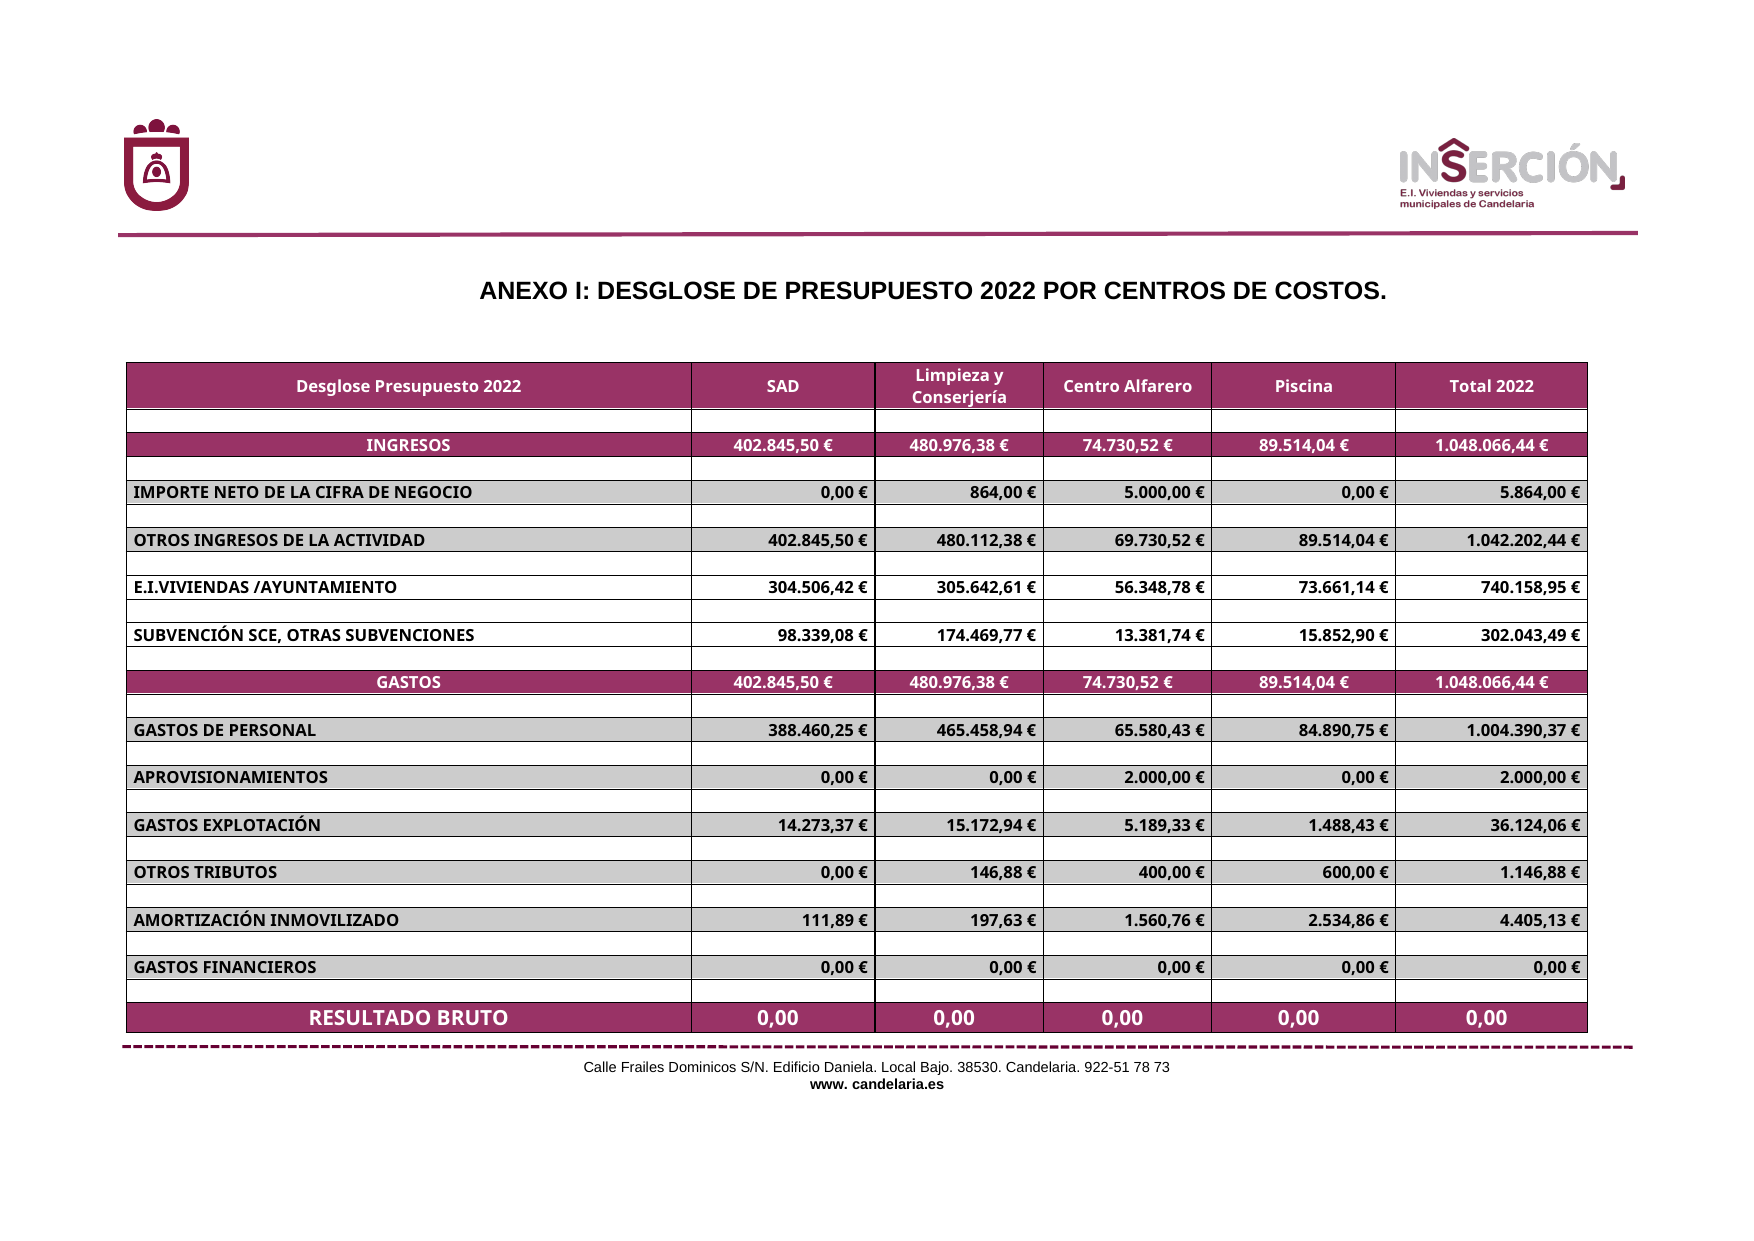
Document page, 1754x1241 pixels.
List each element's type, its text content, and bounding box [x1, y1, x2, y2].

table_cell [1212, 552, 1395, 575]
table_cell SUBVENCIÓN SCE, OTRAS SUBVENCIONES [127, 623, 691, 646]
table_cell [1044, 885, 1211, 907]
table_cell 0,00 € [692, 481, 874, 503]
table_cell 2.000,00 € [1044, 766, 1211, 788]
table_cell [127, 505, 691, 527]
table_cell [876, 505, 1043, 527]
table_cell 146,88 € [876, 861, 1043, 883]
table_cell [127, 410, 691, 432]
table_cell OTROS TRIBUTOS [127, 861, 691, 883]
table_cell 69.730,52 € [1044, 528, 1211, 551]
table_cell [1396, 600, 1587, 622]
table_cell [127, 742, 691, 765]
table_cell 89.514,04 € [1212, 433, 1395, 456]
table_cell [1044, 552, 1211, 575]
table_cell [1044, 980, 1211, 1002]
table_cell 740.158,95 € [1396, 576, 1587, 598]
table_cell 2.000,00 € [1396, 766, 1587, 788]
table_cell [127, 837, 691, 860]
table_cell 2.534,86 € [1212, 908, 1395, 931]
table_cell [127, 885, 691, 907]
table_cell 1.004.390,37 € [1396, 718, 1587, 741]
table_cell 1.048.066,44 € [1396, 433, 1587, 456]
table_cell 74.730,52 € [1044, 433, 1211, 456]
table_cell [127, 790, 691, 812]
table_cell [692, 980, 874, 1002]
table_cell 480.112,38 € [876, 528, 1043, 551]
table_cell GASTOS FINANCIEROS [127, 956, 691, 978]
table_cell [1396, 932, 1587, 955]
table_cell 0,00 [1212, 1003, 1395, 1032]
table_cell [1396, 742, 1587, 765]
table_cell [1396, 552, 1587, 575]
table_cell 197,63 € [876, 908, 1043, 931]
table_cell 0,00 € [876, 956, 1043, 978]
table_header Desglose Presupuesto 2022 [127, 363, 691, 408]
table_cell [1212, 932, 1395, 955]
table_cell 13.381,74 € [1044, 623, 1211, 646]
table_cell 5.189,33 € [1044, 813, 1211, 836]
table_cell 174.469,77 € [876, 623, 1043, 646]
table_cell [1044, 410, 1211, 432]
table_cell 1.146,88 € [1396, 861, 1587, 883]
table_cell 5.864,00 € [1396, 481, 1587, 503]
table_cell [1212, 695, 1395, 717]
table_cell GASTOS [127, 671, 691, 693]
table_cell [1396, 457, 1587, 480]
table_cell 15.852,90 € [1212, 623, 1395, 646]
table_cell [1212, 742, 1395, 765]
table_cell E.I.VIVIENDAS /AYUNTAMIENTO [127, 576, 691, 598]
table_cell [127, 552, 691, 575]
table_cell 480.976,38 € [876, 671, 1043, 693]
table_cell 98.339,08 € [692, 623, 874, 646]
table_cell [1212, 600, 1395, 622]
table_cell [876, 980, 1043, 1002]
table_cell [692, 600, 874, 622]
table_cell 465.458,94 € [876, 718, 1043, 741]
table_cell [1396, 885, 1587, 907]
table_header Total 2022 [1396, 363, 1587, 408]
table_cell [1212, 505, 1395, 527]
table_cell GASTOS EXPLOTACIÓN [127, 813, 691, 836]
table_cell AMORTIZACIÓN INMOVILIZADO [127, 908, 691, 931]
table_cell 14.273,37 € [692, 813, 874, 836]
table_cell [1212, 647, 1395, 670]
table_cell [876, 457, 1043, 480]
table_cell [1396, 647, 1587, 670]
table_cell [1212, 410, 1395, 432]
table_cell 0,00 € [692, 956, 874, 978]
table_cell 4.405,13 € [1396, 908, 1587, 931]
table_cell 0,00 [876, 1003, 1043, 1032]
table_cell [1044, 932, 1211, 955]
table_cell 89.514,04 € [1212, 528, 1395, 551]
table_cell 111,89 € [692, 908, 874, 931]
table_cell [692, 742, 874, 765]
table_cell [1044, 742, 1211, 765]
table_cell 0,00 € [692, 766, 874, 788]
table_cell [692, 790, 874, 812]
table_cell 0,00 € [1044, 956, 1211, 978]
table_cell [1212, 980, 1395, 1002]
table_cell [1044, 647, 1211, 670]
table_cell [692, 457, 874, 480]
table_cell [876, 837, 1043, 860]
table_cell 402.845,50 € [692, 433, 874, 456]
table_cell [1396, 410, 1587, 432]
table_cell [692, 552, 874, 575]
table_header Limpieza y Conserjería [876, 363, 1043, 408]
table_cell [692, 695, 874, 717]
table_cell [1396, 695, 1587, 717]
table_cell 0,00 € [692, 861, 874, 883]
table_cell [1212, 790, 1395, 812]
table_cell [1396, 980, 1587, 1002]
table_cell [1044, 837, 1211, 860]
table_cell 56.348,78 € [1044, 576, 1211, 598]
table_header SAD [692, 363, 874, 408]
table_cell 1.488,43 € [1212, 813, 1395, 836]
table_cell 0,00 [1044, 1003, 1211, 1032]
table_cell [127, 980, 691, 1002]
table_cell [127, 600, 691, 622]
table_cell 1.048.066,44 € [1396, 671, 1587, 693]
table_header Piscina [1212, 363, 1395, 408]
table_cell [876, 552, 1043, 575]
table_cell 0,00 € [876, 766, 1043, 788]
table_header Centro Alfarero [1044, 363, 1211, 408]
table_cell [1044, 600, 1211, 622]
table_cell 304.506,42 € [692, 576, 874, 598]
table_cell [127, 695, 691, 717]
table_cell [1396, 790, 1587, 812]
table_cell 0,00 € [1396, 956, 1587, 978]
table_cell 89.514,04 € [1212, 671, 1395, 693]
table_cell [1044, 695, 1211, 717]
table_cell 864,00 € [876, 481, 1043, 503]
table_cell 388.460,25 € [692, 718, 874, 741]
table_cell GASTOS DE PERSONAL [127, 718, 691, 741]
text ANEXO I: DESGLOSE DE PRESUPUESTO 2022 POR CENTROS DE COSTOS. [231, 276, 1636, 304]
table_cell [876, 647, 1043, 670]
table_cell 36.124,06 € [1396, 813, 1587, 836]
table_cell [692, 932, 874, 955]
table_cell 0,00 [1396, 1003, 1587, 1032]
table_cell INGRESOS [127, 433, 691, 456]
table_cell 400,00 € [1044, 861, 1211, 883]
table_cell [876, 932, 1043, 955]
table_cell 0,00 € [1212, 481, 1395, 503]
table_cell [127, 457, 691, 480]
table_cell [1396, 505, 1587, 527]
table_cell [876, 790, 1043, 812]
table_cell [1044, 790, 1211, 812]
table_cell [692, 885, 874, 907]
table_cell [876, 695, 1043, 717]
table_cell [1044, 505, 1211, 527]
table_cell 65.580,43 € [1044, 718, 1211, 741]
table_cell 480.976,38 € [876, 433, 1043, 456]
table_cell 1.560,76 € [1044, 908, 1211, 931]
table_cell 305.642,61 € [876, 576, 1043, 598]
table_cell [876, 600, 1043, 622]
table_cell [1396, 837, 1587, 860]
table_cell 600,00 € [1212, 861, 1395, 883]
table_cell [876, 410, 1043, 432]
table_cell 84.890,75 € [1212, 718, 1395, 741]
table_cell [127, 647, 691, 670]
table_cell [1044, 457, 1211, 480]
table_cell APROVISIONAMIENTOS [127, 766, 691, 788]
table_cell [692, 837, 874, 860]
table_cell RESULTADO BRUTO [127, 1003, 691, 1032]
table_cell [692, 410, 874, 432]
table_cell 0,00 [692, 1003, 874, 1032]
table_cell IMPORTE NETO DE LA CIFRA DE NEGOCIO [127, 481, 691, 503]
table_cell [1212, 837, 1395, 860]
table_cell [692, 647, 874, 670]
table_cell [876, 742, 1043, 765]
table_cell 402.845,50 € [692, 671, 874, 693]
table_cell [1212, 457, 1395, 480]
table_cell [127, 932, 691, 955]
table_cell 5.000,00 € [1044, 481, 1211, 503]
table_cell 402.845,50 € [692, 528, 874, 551]
table_cell 15.172,94 € [876, 813, 1043, 836]
table_cell 302.043,49 € [1396, 623, 1587, 646]
table_cell 74.730,52 € [1044, 671, 1211, 693]
table_cell [692, 505, 874, 527]
table_cell [1212, 885, 1395, 907]
table_cell OTROS INGRESOS DE LA ACTIVIDAD [127, 528, 691, 551]
table_cell 73.661,14 € [1212, 576, 1395, 598]
table_cell 0,00 € [1212, 766, 1395, 788]
table_cell 0,00 € [1212, 956, 1395, 978]
table_cell [876, 885, 1043, 907]
table_cell 1.042.202,44 € [1396, 528, 1587, 551]
